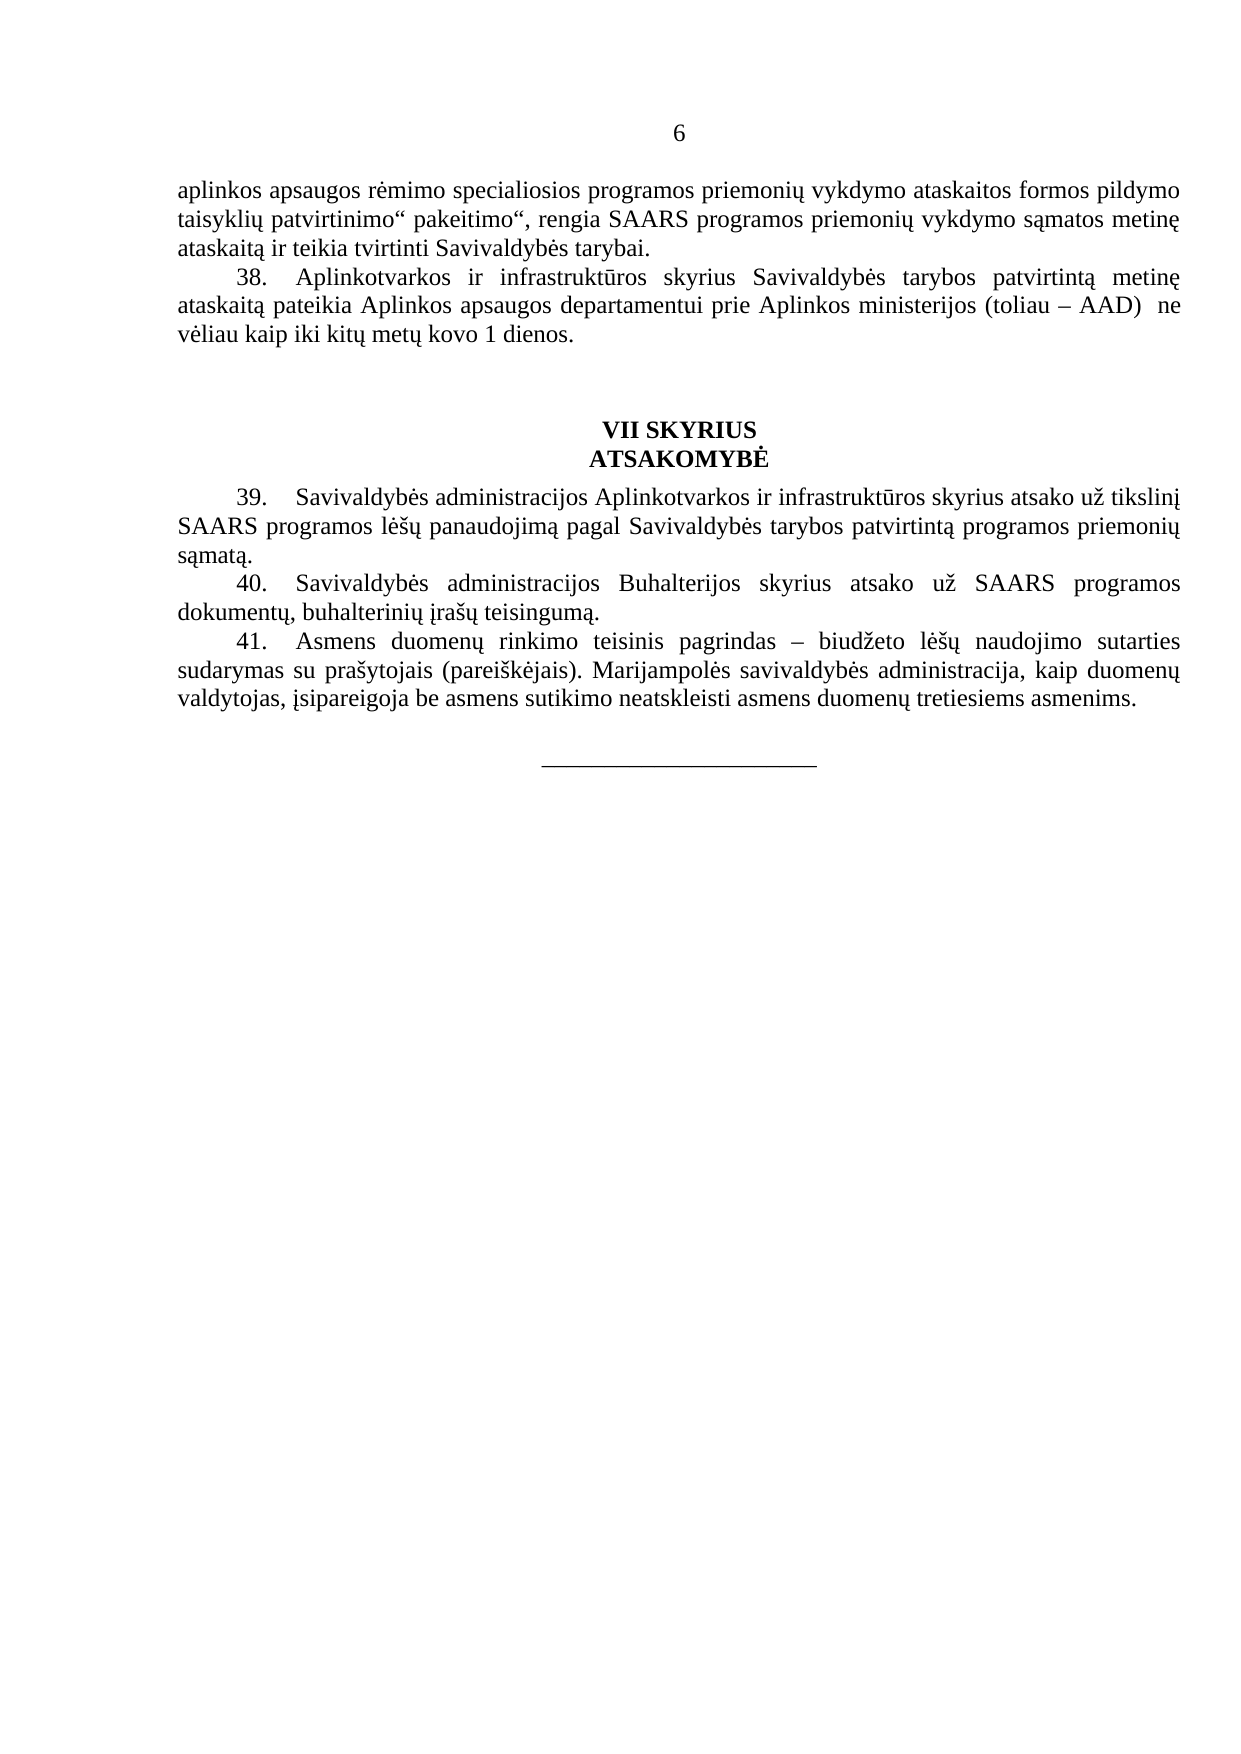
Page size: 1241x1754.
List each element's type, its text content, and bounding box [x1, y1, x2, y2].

text aplinkos apsaugos rėmimo specialiosios programos priemonių vykdymo ataskaitos formos pildymo taisyklių patvirtinimo“ pakeitimo“, rengia SAARS programos priemonių vykdymo sąmatos metinę ataskaitą ir teikia tvirtinti Savivaldybės tarybai. [177, 176, 1181, 262]
text 40. Savivaldybės administracijos Buhalterijos skyrius atsako už SAARS programos dokumentų, buhalterinių įrašų teisingumą. [177, 568, 1181, 626]
text ATSAKOMYBĖ [177, 444, 1181, 473]
text 38. Aplinkotvarkos ir infrastruktūros skyrius Savivaldybės tarybos patvirtintą metinę ataskaitą pateikia Aplinkos apsaugos departamentui prie Aplinkos ministerijos (toliau – AAD) ne vėliau kaip iki kitų metų kovo 1 dienos. [177, 262, 1181, 348]
text 39. Savivaldybės administracijos Aplinkotvarkos ir infrastruktūros skyrius atsako už tikslinį SAARS programos lėšų panaudojimą pagal Savivaldybės tarybos patvirtintą programos priemonių sąmatą. [177, 482, 1181, 568]
text VII SKYRIUS [177, 415, 1181, 444]
text ______________________ [177, 741, 1181, 770]
text 41. Asmens duomenų rinkimo teisinis pagrindas – biudžeto lėšų naudojimo sutarties sudarymas su prašytojais (pareiškėjais). Marijampolės savivaldybės administracija, kaip duomenų valdytojas, įsipareigoja be asmens sutikimo neatskleisti asmens duomenų tretiesiems asmenims. [177, 626, 1181, 712]
